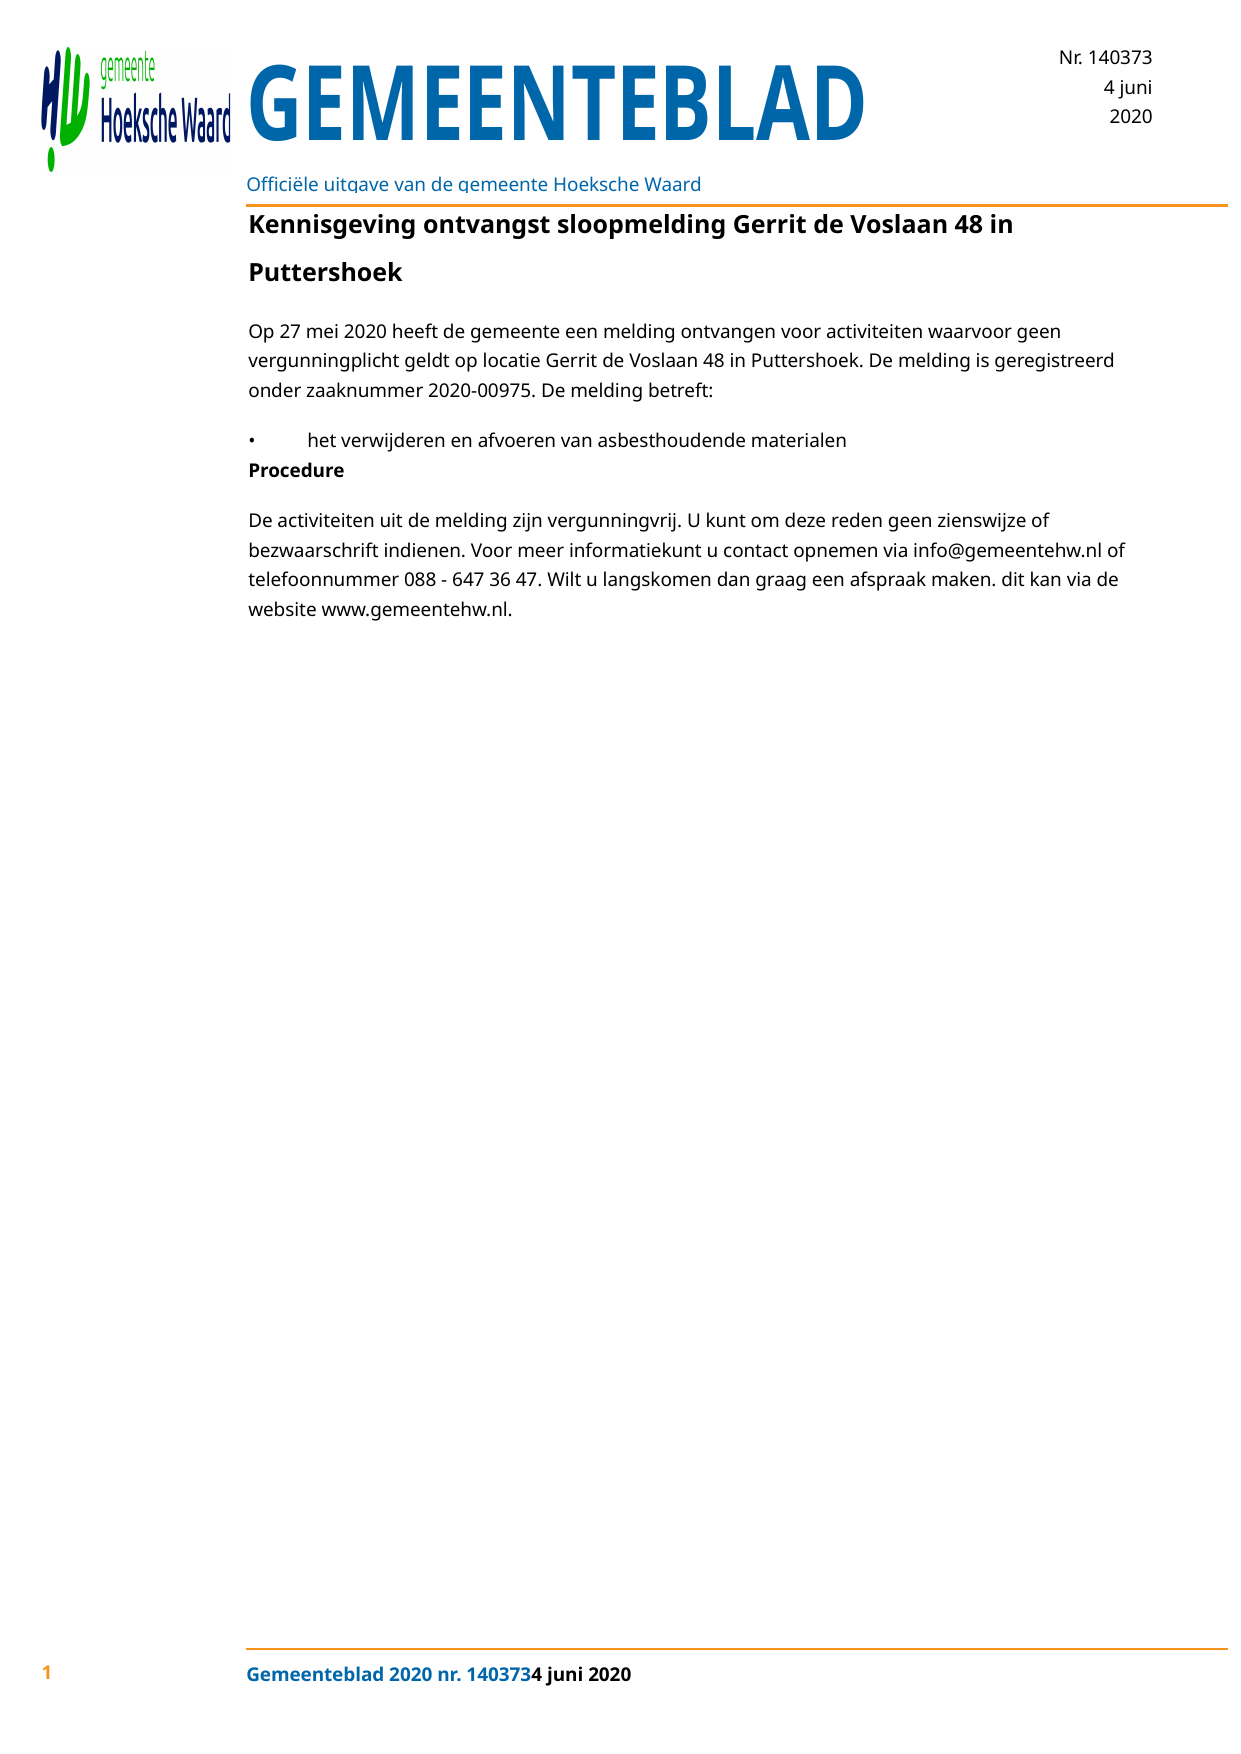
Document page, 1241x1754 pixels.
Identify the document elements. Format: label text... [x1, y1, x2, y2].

picture [41, 47, 231, 172]
text Kennisgeving ontvangst sloopmelding Gerrit de Voslaan 48 in Puttershoek [248, 207, 1152, 288]
text De activiteiten uit de melding zijn vergunningvrij. U kunt om deze reden geen zienswijze of bezwaarschrift indienen. Voor meer informatiekunt u contact opnemen via info@gemeentehw.nl of telefoonnummer 088 - 647 36 47. Wilt u langskomen dan graag een afspraak maken. dit kan via de website www.gemeentehw.nl. [248, 507, 1152, 622]
text Op 27 mei 2020 heeft de gemeente een melding ontvangen voor activiteiten waarvoor geen vergunningplicht geldt op locatie Gerrit de Voslaan 48 in Puttershoek. De melding is geregistreerd onder zaaknummer 2020-00975. De melding betreft: [248, 318, 1152, 403]
text Procedure [248, 457, 1152, 483]
list het verwijderen en afvoeren van asbesthoudende materialen [248, 427, 1152, 453]
